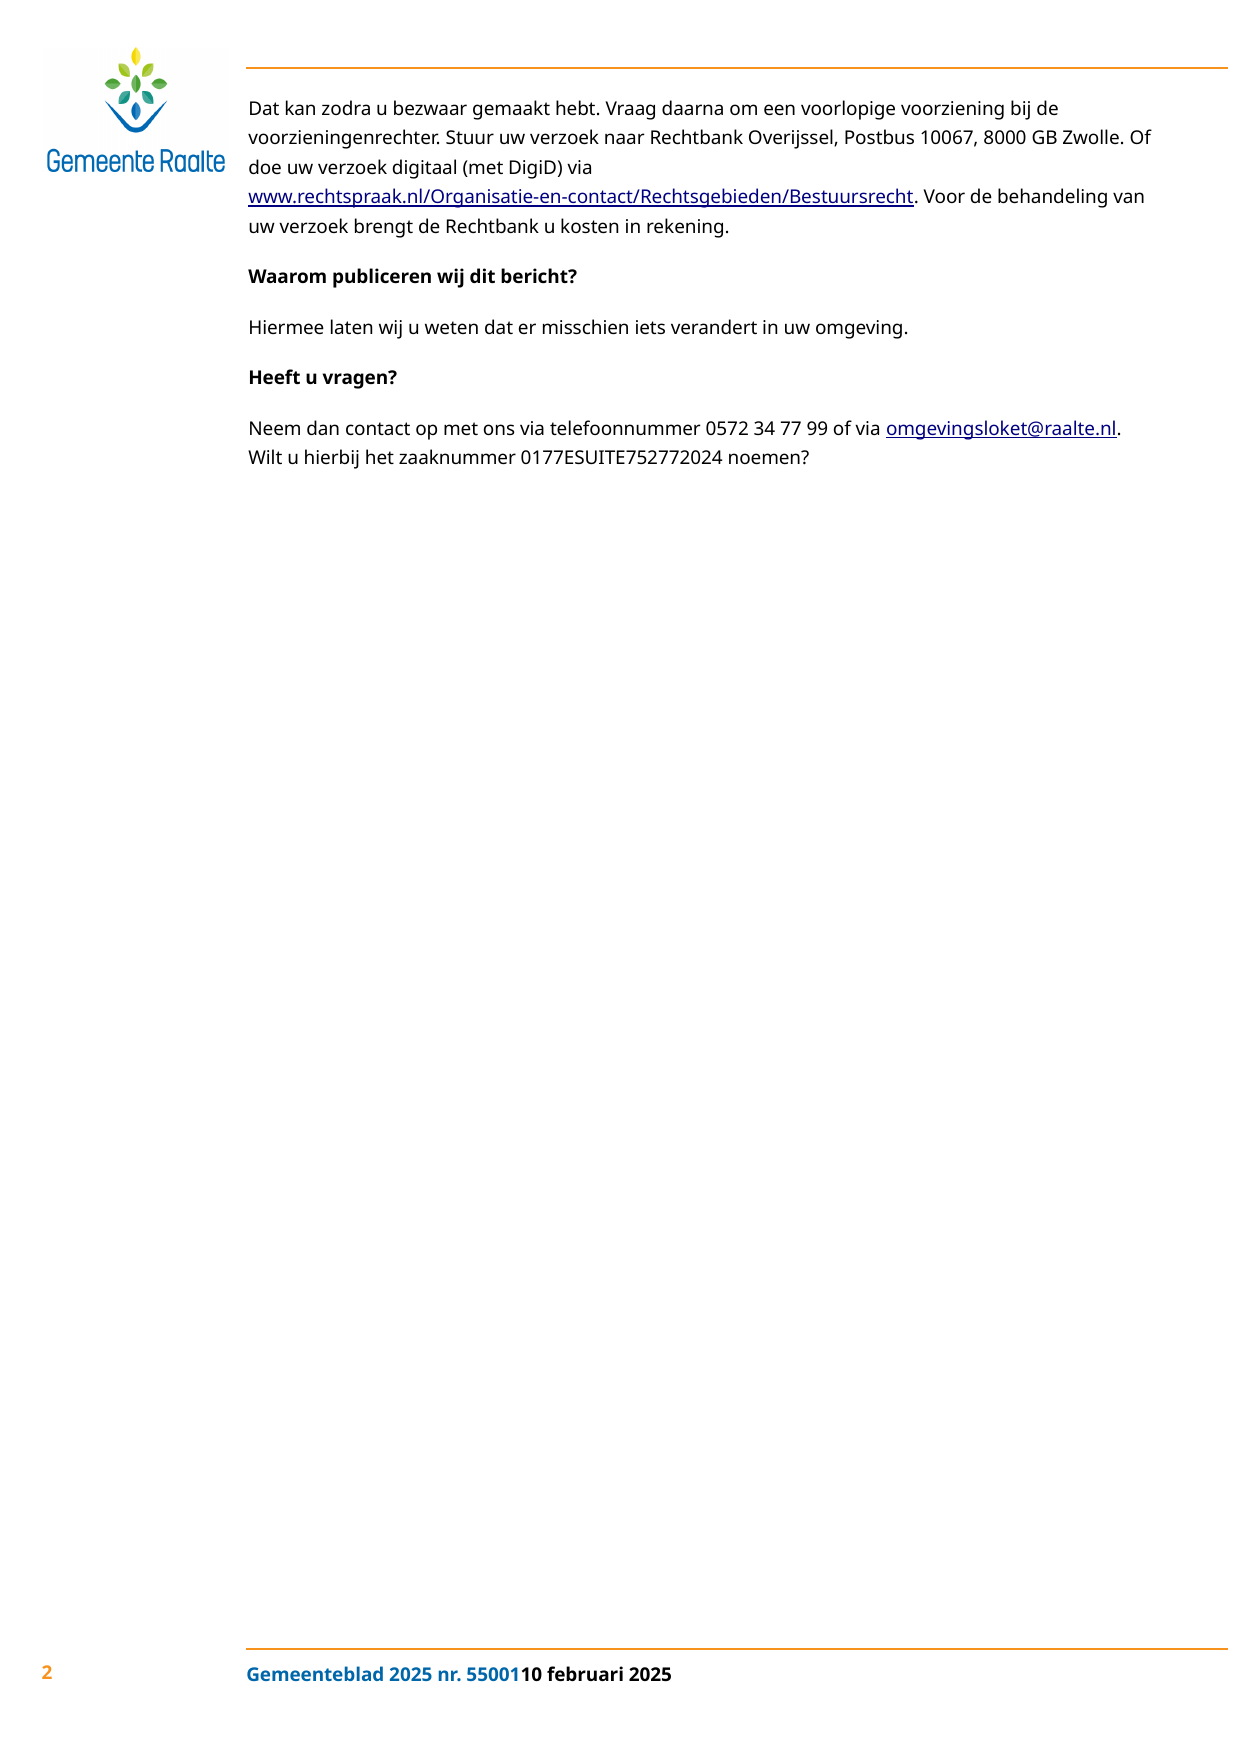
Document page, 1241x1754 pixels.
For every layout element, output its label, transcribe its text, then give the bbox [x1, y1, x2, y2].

text Hiermee laten wij u weten dat er misschien iets verandert in uw omgeving. [248, 314, 1152, 340]
text Dat kan zodra u bezwaar gemaakt hebt. Vraag daarna om een voorlopige voorziening bij de voorzieningenrechter. Stuur uw verzoek naar Rechtbank Overijssel, Postbus 10067, 8000 GB Zwolle. Of doe uw verzoek digitaal (met DigiD) via www.rechtspraak.nl/Organisatie-en-contact/Rechtsgebieden/Bestuursrecht. Voor de behandeling van uw verzoek brengt de Rechtbank u kosten in rekening. [248, 95, 1152, 239]
text Heeft u vragen? [248, 364, 1152, 390]
text Neem dan contact op met ons via telefoonnummer 0572 34 77 99 of via omgevingsloket@raalte.nl. Wilt u hierbij het zaaknummer 0177ESUITE752772024 noemen? [248, 415, 1152, 470]
text Waarom publiceren wij dit bericht? [248, 263, 1152, 289]
picture [41, 47, 231, 172]
